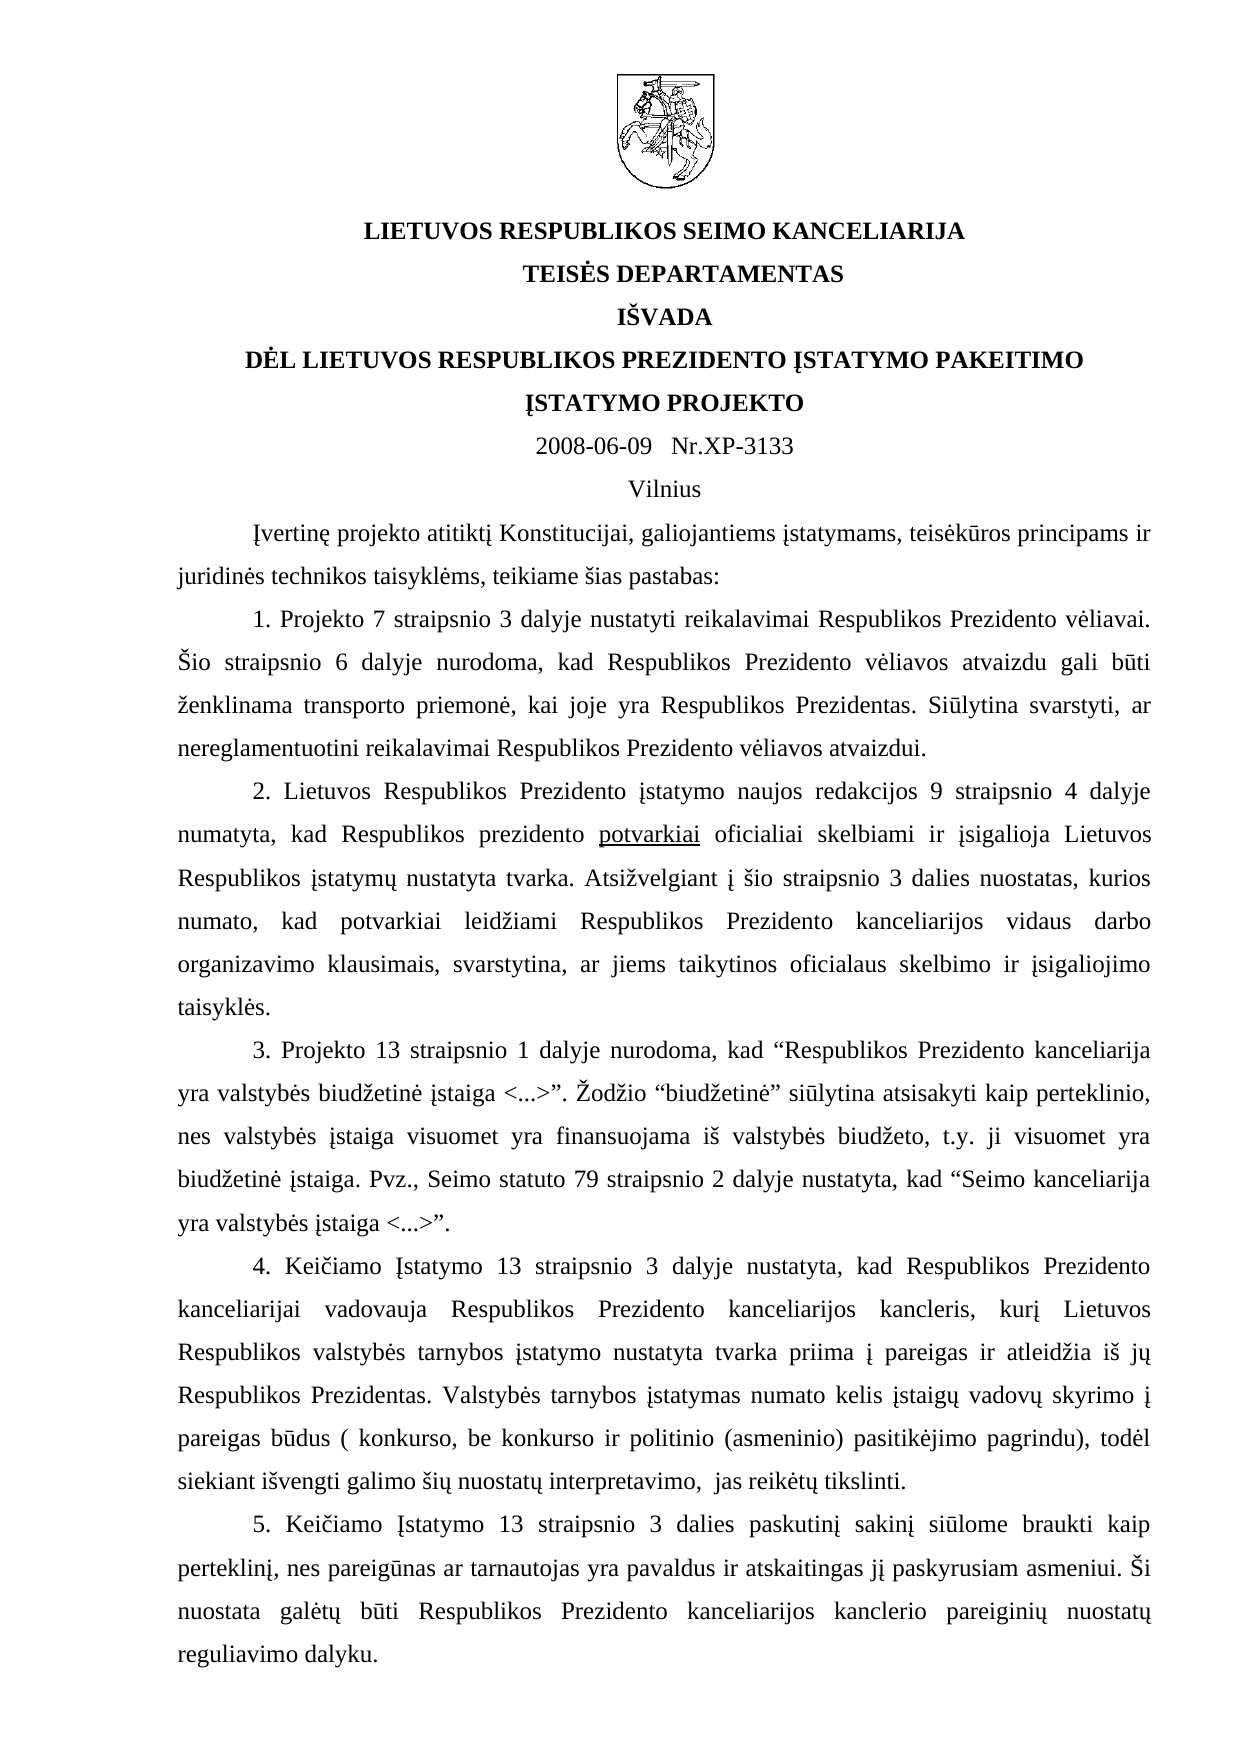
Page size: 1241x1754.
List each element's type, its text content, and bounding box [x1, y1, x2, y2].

subtitle LIETUVOS RESPUBLIKOS SEIMO KANCELIARIJA [177, 216, 1152, 244]
text 2. Lietuvos Respublikos Prezidento įstatymo naujos redakcijos 9 straipsnio 4 dalyje numatyta, kad Respublikos prezidento potvarkiai oficialiai skelbiami ir įsigalioja Lietuvos Respublikos įstatymų nustatyta tvarka. Atsižvelgiant į šio straipsnio 3 dalies nuostatas, kurios numato, kad potvarkiai leidžiami Respublikos Prezidento kanceliarijos vidaus darbo organizavimo klausimais, svarstytina, ar jiems taikytinos oficialaus skelbimo ir įsigaliojimo taisyklės. [177, 776, 1152, 1021]
text Vilnius [177, 474, 1152, 503]
text 3. Projekto 13 straipsnio 1 dalyje nurodoma, kad “Respublikos Prezidento kanceliarija yra valstybės biudžetinė įstaiga <...>”. Žodžio “biudžetinė” siūlytina atsisakyti kaip perteklinio, nes valstybės įstaiga visuomet yra finansuojama iš valstybės biudžeto, t.y. ji visuomet yra biudžetinė įstaiga. Pvz., Seimo statuto 79 straipsnio 2 dalyje nustatyta, kad “Seimo kanceliarija yra valstybės įstaiga <...>”. [177, 1035, 1152, 1236]
text DĖL LIETUVOS RESPUBLIKOS PREZIDENTO ĮSTATYMO PAKEITIMO ĮSTATYMO PROJEKTO [177, 345, 1152, 417]
subtitle TEISĖS DEPARTAMENTAS [177, 259, 1152, 288]
text 1. Projekto 7 straipsnio 3 dalyje nustatyti reikalavimai Respublikos Prezidento vėliavai. Šio straipsnio 6 dalyje nurodoma, kad Respublikos Prezidento vėliavos atvaizdu gali būti ženklinama transporto priemonė, kai joje yra Respublikos Prezidentas. Siūlytina svarstyti, ar nereglamentuotini reikalavimai Respublikos Prezidento vėliavos atvaizdui. [177, 604, 1152, 762]
text 2008-06-09 Nr.XP-3133 [177, 431, 1152, 460]
text 5. Keičiamo Įstatymo 13 straipsnio 3 dalies paskutinį sakinį siūlome braukti kaip perteklinį, nes pareigūnas ar tarnautojas yra pavaldus ir atskaitingas jį paskyrusiam asmeniui. Ši nuostata galėtų būti Respublikos Prezidento kanceliarijos kanclerio pareiginių nuostatų reguliavimo dalyku. [177, 1509, 1152, 1668]
text 4. Keičiamo Įstatymo 13 straipsnio 3 dalyje nustatyta, kad Respublikos Prezidento kanceliarijai vadovauja Respublikos Prezidento kanceliarijos kancleris, kurį Lietuvos Respublikos valstybės tarnybos įstatymo nustatyta tvarka priima į pareigas ir atleidžia iš jų Respublikos Prezidentas. Valstybės tarnybos įstatymas numato kelis įstaigų vadovų skyrimo į pareigas būdus ( konkurso, be konkurso ir politinio (asmeninio) pasitikėjimo pagrindu), todėl siekiant išvengti galimo šių nuostatų interpretavimo, jas reikėtų tikslinti. [177, 1251, 1152, 1495]
subtitle IŠVADA [177, 302, 1152, 331]
text Įvertinę projekto atitiktį Konstitucijai, galiojantiems įstatymams, teisėkūros principams ir juridinės technikos taisyklėms, teikiame šias pastabas: [177, 518, 1152, 589]
